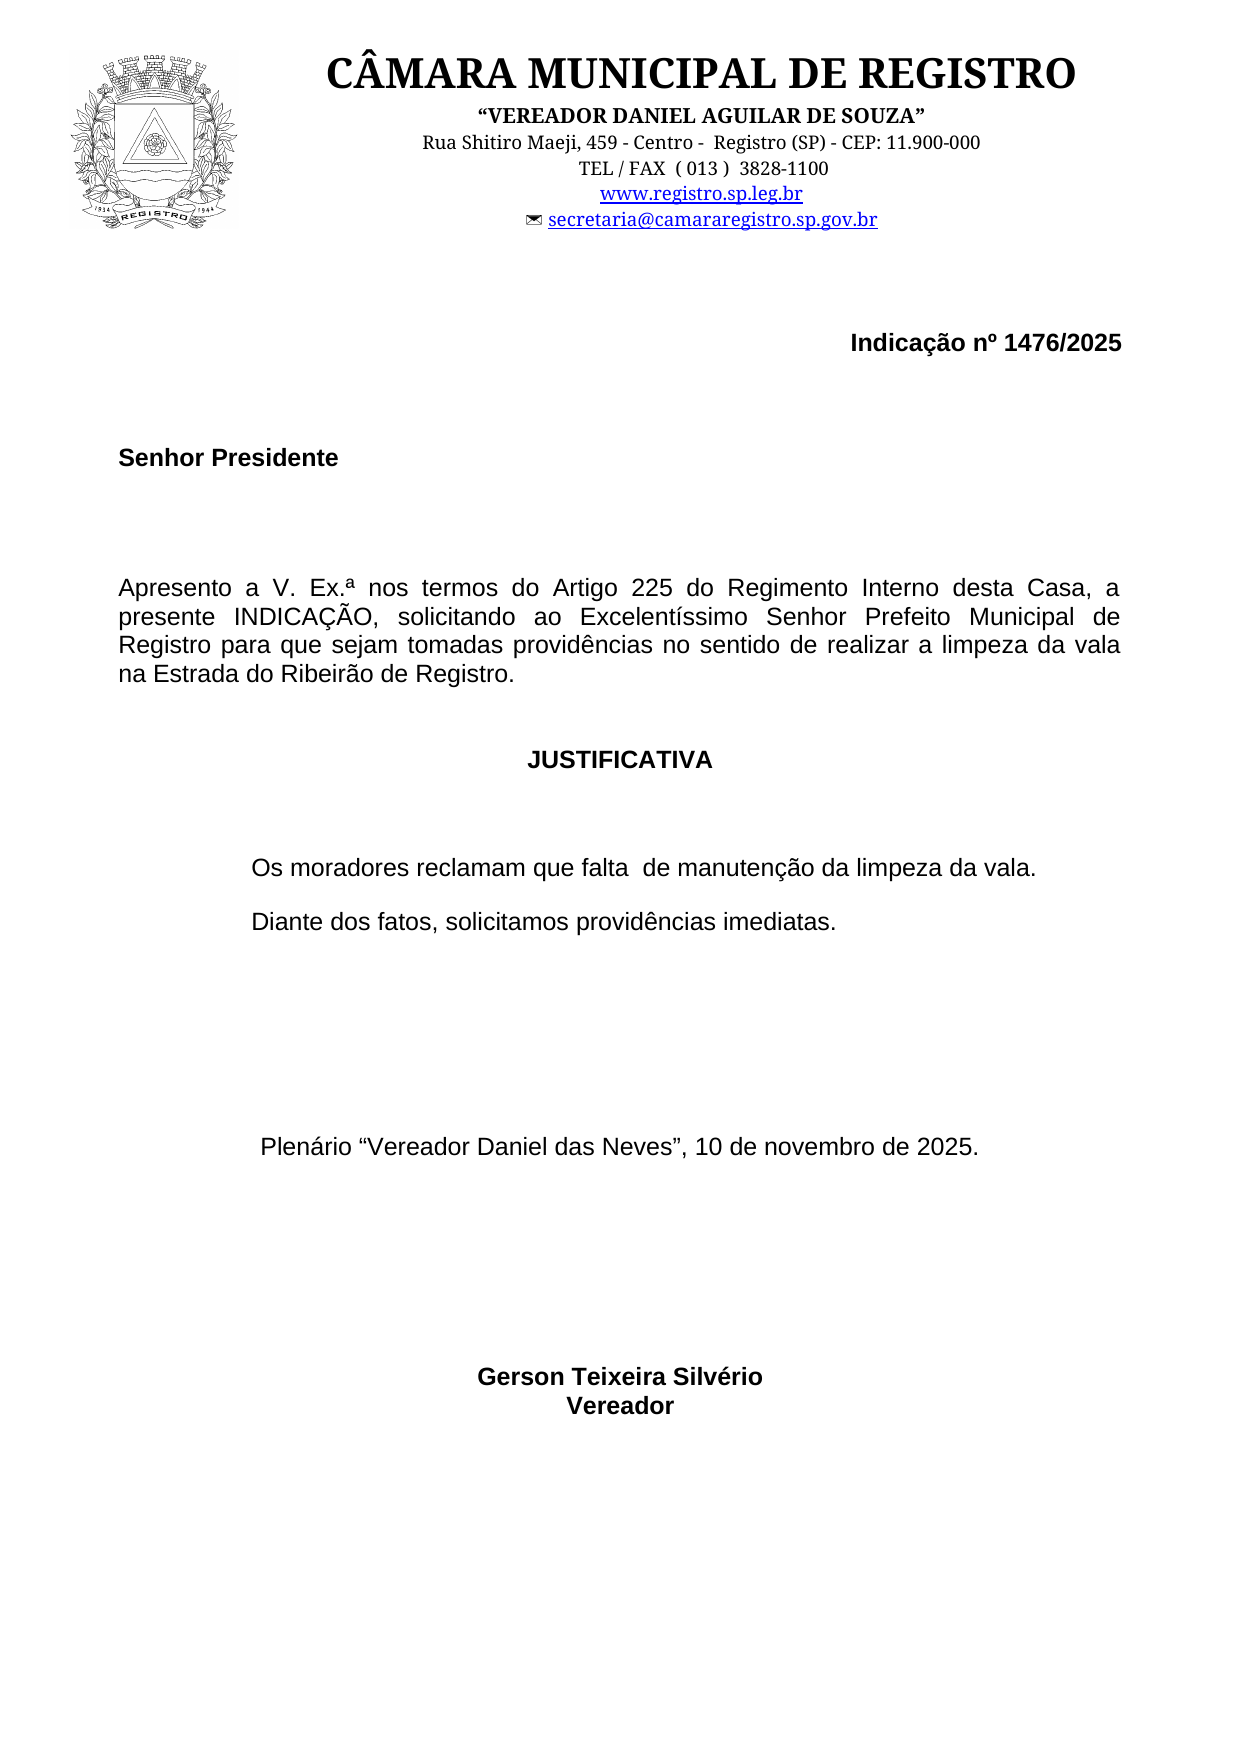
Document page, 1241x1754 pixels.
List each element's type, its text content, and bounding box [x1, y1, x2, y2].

text Indicação nº 1476/2025 [118, 328, 1122, 357]
text Diante dos fatos, solicitamos providências imediatas. [118, 907, 1122, 936]
text Vereador [118, 1391, 1122, 1419]
text JUSTIFICATIVA [118, 745, 1122, 774]
text Os moradores reclamam que falta de manutenção da limpeza da vala. [118, 853, 1122, 882]
text Senhor Presidente [118, 443, 1122, 472]
picture [69, 50, 239, 229]
text Gerson Teixeira Silvério [118, 1362, 1122, 1391]
text Plenário “Vereador Daniel das Neves”, 10 de novembro de 2025. [118, 1132, 1122, 1161]
subtitle Apresento a V. Ex.ª nos termos do Artigo 225 do Regimento Interno desta Casa, a presente INDICAÇÃO, solicitando ao Excelentíssimo Senhor Prefeito Municipal de Registro para que sejam tomadas providências no sentido de realizar a limpeza da vala na Estrada do Ribeirão de Registro. [118, 573, 1122, 688]
